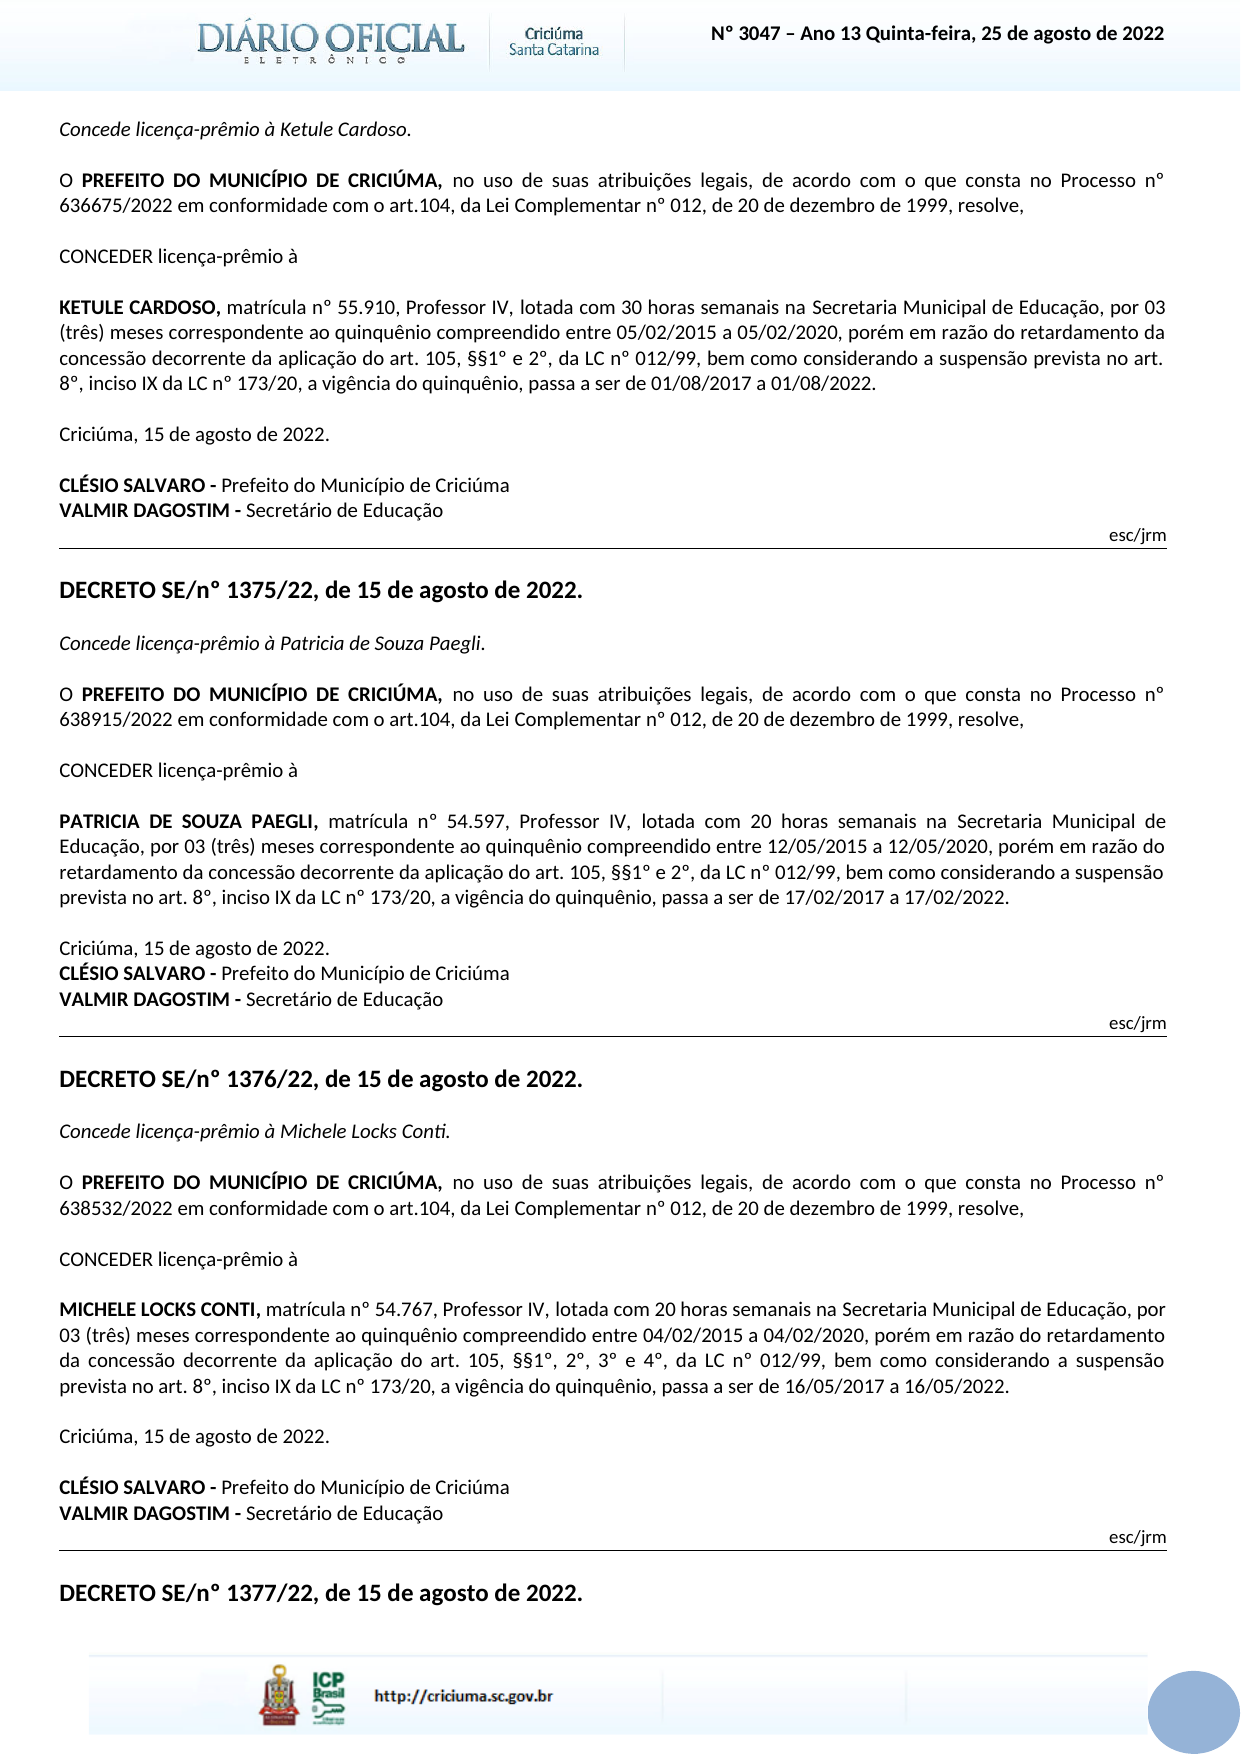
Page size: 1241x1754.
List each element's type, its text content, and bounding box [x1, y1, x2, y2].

text CONCEDER licença-prêmio à [59, 1246, 1167, 1271]
text DECRETO SE/nº 1377/22, de 15 de agosto de 2022. [59, 1577, 1167, 1607]
text VALMIR DAGOSTIM - Secretário de Educação [59, 986, 1240, 1011]
text VALMIR DAGOSTIM - Secretário de Educação [59, 497, 1240, 523]
text CLÉSIO SALVARO - Prefeito do Município de Criciúma [59, 1474, 1240, 1500]
text esc/jrm [59, 1011, 1167, 1036]
text Criciúma, 15 de agosto de 2022. [59, 421, 1167, 446]
text DECRETO SE/nº 1375/22, de 15 de agosto de 2022. [59, 574, 1167, 605]
text CLÉSIO SALVARO - Prefeito do Município de Criciúma [59, 472, 1240, 497]
text Concede licença-prêmio à Ketule Cardoso. [59, 116, 1167, 141]
text CONCEDER licença-prêmio à [59, 757, 1167, 783]
text esc/jrm [59, 523, 1167, 548]
text VALMIR DAGOSTIM - Secretário de Educação [59, 1500, 1240, 1525]
text Criciúma, 15 de agosto de 2022. [59, 1424, 1167, 1449]
text Concede licença-prêmio à Patricia de Souza Paegli. [59, 630, 1167, 656]
text PATRICIA DE SOUZA PAEGLI, matrícula nº 54.597, Professor IV, lotada com 20 horas semanais na Secretaria Municipal de Educação, por 03 (três) meses correspondente ao quinquênio compreendido entre 12/05/2015 a 12/05/2020, porém em razão do retardamento da concessão decorrente da aplicação do art. 105, §§1º e 2º, da LC nº 012/99, bem como considerando a suspensão prevista no art. 8º, inciso IX da LC nº 173/20, a vigência do quinquênio, passa a ser de 17/02/2017 a 17/02/2022. [59, 808, 1167, 910]
text O PREFEITO DO MUNICÍPIO DE CRICIÚMA, no uso de suas atribuições legais, de acordo com o que consta no Processo nº 638915/2022 em conformidade com o art.104, da Lei Complementar nº 012, de 20 de dezembro de 1999, resolve, [59, 681, 1167, 732]
text MICHELE LOCKS CONTI, matrícula nº 54.767, Professor IV, lotada com 20 horas semanais na Secretaria Municipal de Educação, por 03 (três) meses correspondente ao quinquênio compreendido entre 04/02/2015 a 04/02/2020, porém em razão do retardamento da concessão decorrente da aplicação do art. 105, §§1º, 2º, 3º e 4º, da LC nº 012/99, bem como considerando a suspensão prevista no art. 8º, inciso IX da LC nº 173/20, a vigência do quinquênio, passa a ser de 16/05/2017 a 16/05/2022. [59, 1297, 1167, 1398]
text CLÉSIO SALVARO - Prefeito do Município de Criciúma [59, 961, 1240, 986]
text O PREFEITO DO MUNICÍPIO DE CRICIÚMA, no uso de suas atribuições legais, de acordo com o que consta no Processo nº 636675/2022 em conformidade com o art.104, da Lei Complementar nº 012, de 20 de dezembro de 1999, resolve, [59, 167, 1167, 218]
text esc/jrm [59, 1525, 1167, 1550]
text KETULE CARDOSO, matrícula nº 55.910, Professor IV, lotada com 30 horas semanais na Secretaria Municipal de Educação, por 03 (três) meses correspondente ao quinquênio compreendido entre 05/02/2015 a 05/02/2020, porém em razão do retardamento da concessão decorrente da aplicação do art. 105, §§1º e 2º, da LC nº 012/99, bem como considerando a suspensão prevista no art. 8º, inciso IX da LC nº 173/20, a vigência do quinquênio, passa a ser de 01/08/2017 a 01/08/2022. [59, 294, 1167, 396]
text Criciúma, 15 de agosto de 2022. [59, 935, 1167, 961]
text O PREFEITO DO MUNICÍPIO DE CRICIÚMA, no uso de suas atribuições legais, de acordo com o que consta no Processo nº 638532/2022 em conformidade com o art.104, da Lei Complementar nº 012, de 20 de dezembro de 1999, resolve, [59, 1169, 1167, 1220]
text DECRETO SE/nº 1376/22, de 15 de agosto de 2022. [59, 1063, 1167, 1093]
text CONCEDER licença-prêmio à [59, 243, 1167, 268]
text Concede licença-prêmio à Michele Locks Conti. [59, 1119, 1167, 1144]
